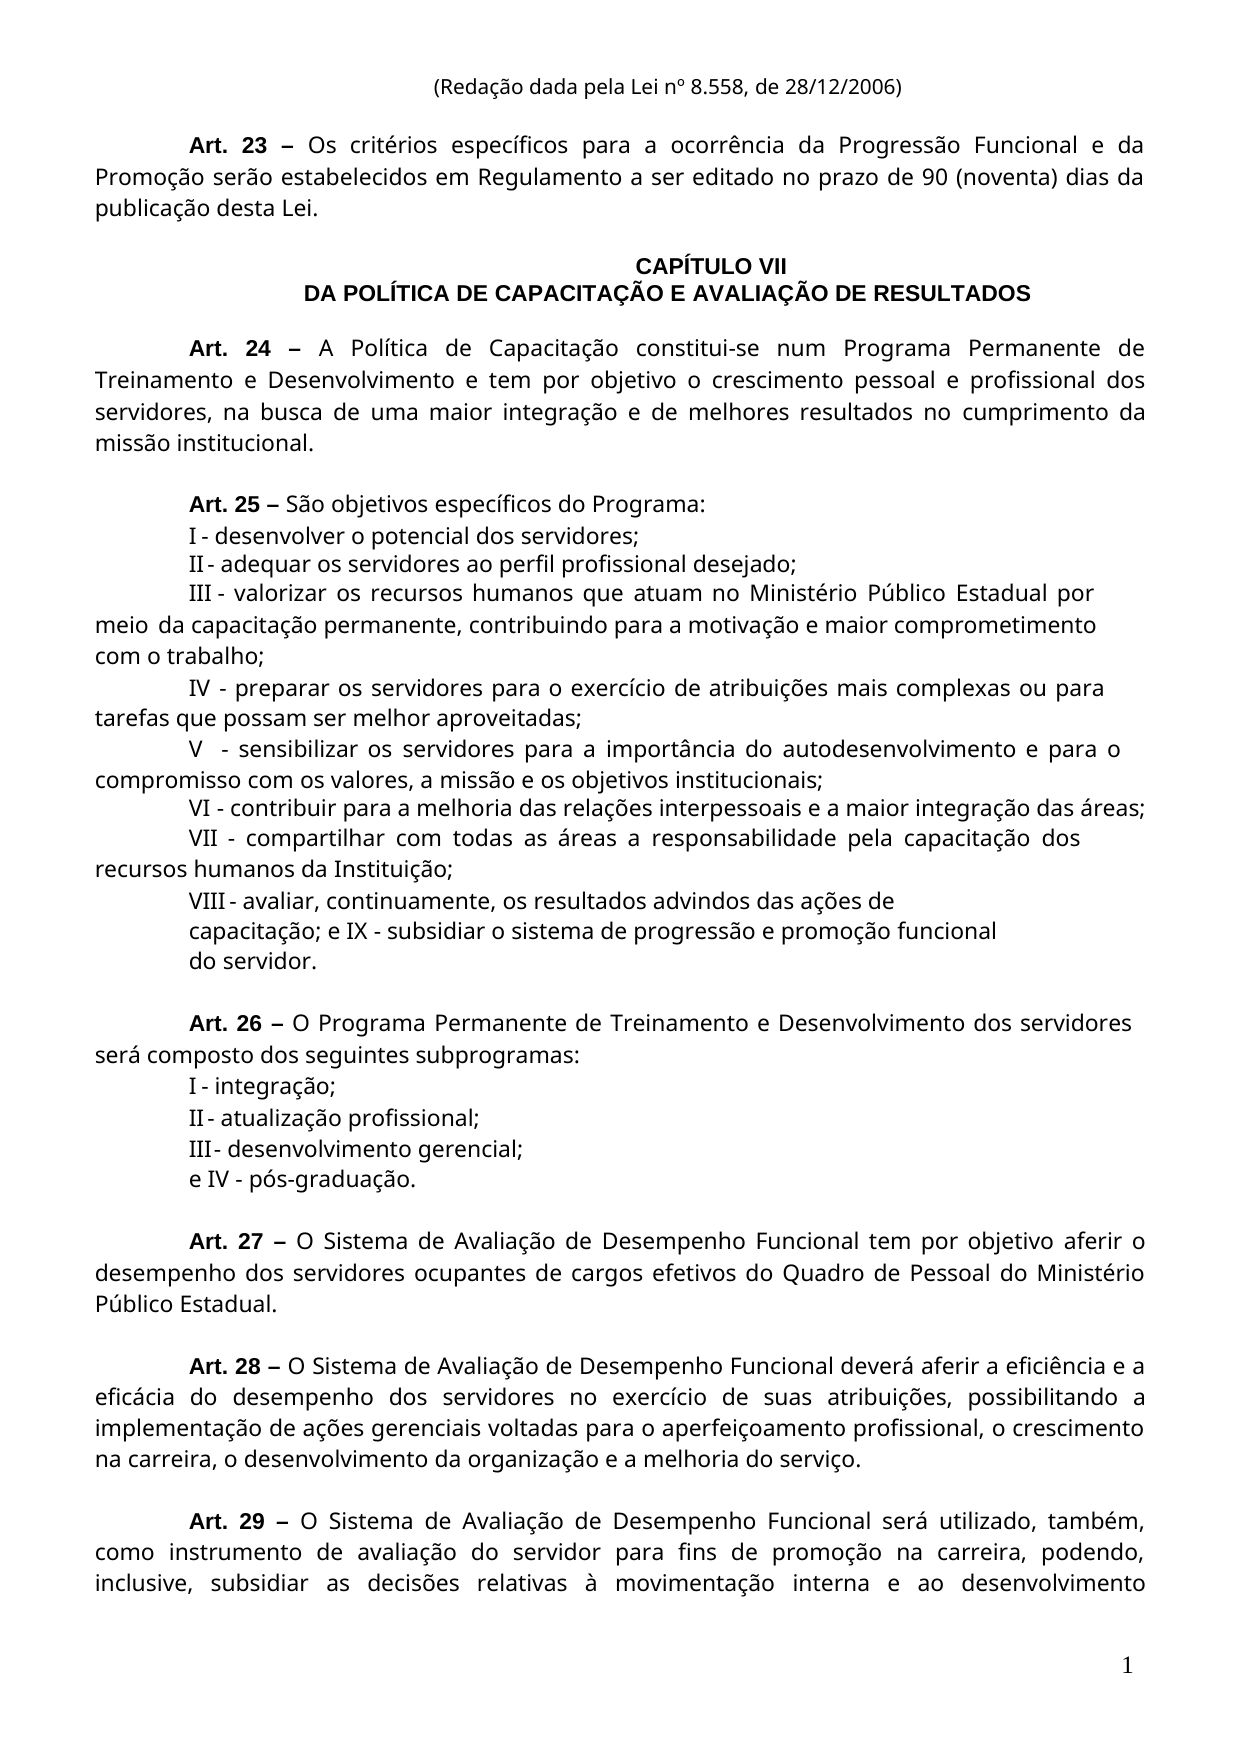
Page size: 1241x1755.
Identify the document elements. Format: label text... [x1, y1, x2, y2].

text Art. 29 – O Sistema de Avaliação de Desempenho Funcional será utilizado, também, como instrumento de avaliação do servidor para fins de promoção na carreira, podendo, inclusive, subsidiar as decisões relativas à movimentação interna e ao desenvolvimento [94, 1505, 1146, 1598]
subtitle CAPÍTULO VII [238, 253, 1184, 279]
list - valorizar os recursos humanos que atuam no Ministério Público Estadual por meio da capacitação permanente, contribuindo para a motivação e maior comprometimento com o trabalho; [94, 577, 1147, 671]
list - adequar os servidores ao perfil profissional desejado; [188, 551, 1184, 577]
text Art. 26 – O Programa Permanente de Treinamento e Desenvolvimento dos servidores será composto dos seguintes subprogramas: [94, 1007, 1184, 1070]
list - atualização profissional; [188, 1102, 1184, 1133]
text Art. 25 – São objetivos específicos do Programa: [188, 488, 1184, 519]
list - integração; [188, 1070, 1184, 1101]
list - contribuir para a melhoria das relações interpessoais e a maior integração das áreas; [188, 795, 1184, 822]
text Art. 28 – O Sistema de Avaliação de Desempenho Funcional deverá aferir a eficiência e a eficácia do desempenho dos servidores no exercício de suas atribuições, possibilitando a implementação de ações gerenciais voltadas para o aperfeiçoamento profissional, o crescimento na carreira, o desenvolvimento da organização e a melhoria do serviço. [94, 1349, 1146, 1474]
list - compartilhar com todas as áreas a responsabilidade pela capacitação dos recursos humanos da Instituição; [94, 822, 1146, 884]
list - sensibilizar os servidores para a importância do autodesenvolvimento e para o compromisso com os valores, a missão e os objetivos institucionais; [94, 733, 1146, 795]
list - desenvolver o potencial dos servidores; [188, 520, 1184, 551]
text Art. 24 – A Política de Capacitação constitui-se num Programa Permanente de Treinamento e Desenvolvimento e tem por objetivo o crescimento pessoal e profissional dos servidores, na busca de uma maior integração e de melhores resultados no cumprimento da missão institucional. [94, 332, 1146, 458]
list - desenvolvimento gerencial; e IV - pós-graduação. [188, 1133, 525, 1194]
text (Redação dada pela Lei nº 8.558, de 28/12/2006) [239, 72, 1097, 100]
list - preparar os servidores para o exercício de atribuições mais complexas ou para tarefas que possam ser melhor aproveitadas; [94, 671, 1146, 733]
text Art. 27 – O Sistema de Avaliação de Desempenho Funcional tem por objetivo aferir o desempenho dos servidores ocupantes de cargos efetivos do Quadro de Pessoal do Ministério Público Estadual. [94, 1225, 1146, 1319]
list - avaliar, continuamente, os resultados advindos das ações de capacitação; e IX - subsidiar o sistema de progressão e promoção funcional do servidor. [188, 885, 1018, 977]
text DA POLÍTICA DE CAPACITAÇÃO E AVALIAÇÃO DE RESULTADOS [237, 280, 1097, 306]
text Art. 23 – Os critérios específicos para a ocorrência da Progressão Funcional e da Promoção serão estabelecidos em Regulamento a ser editado no prazo de 90 (noventa) dias da publicação desta Lei. [94, 129, 1146, 223]
